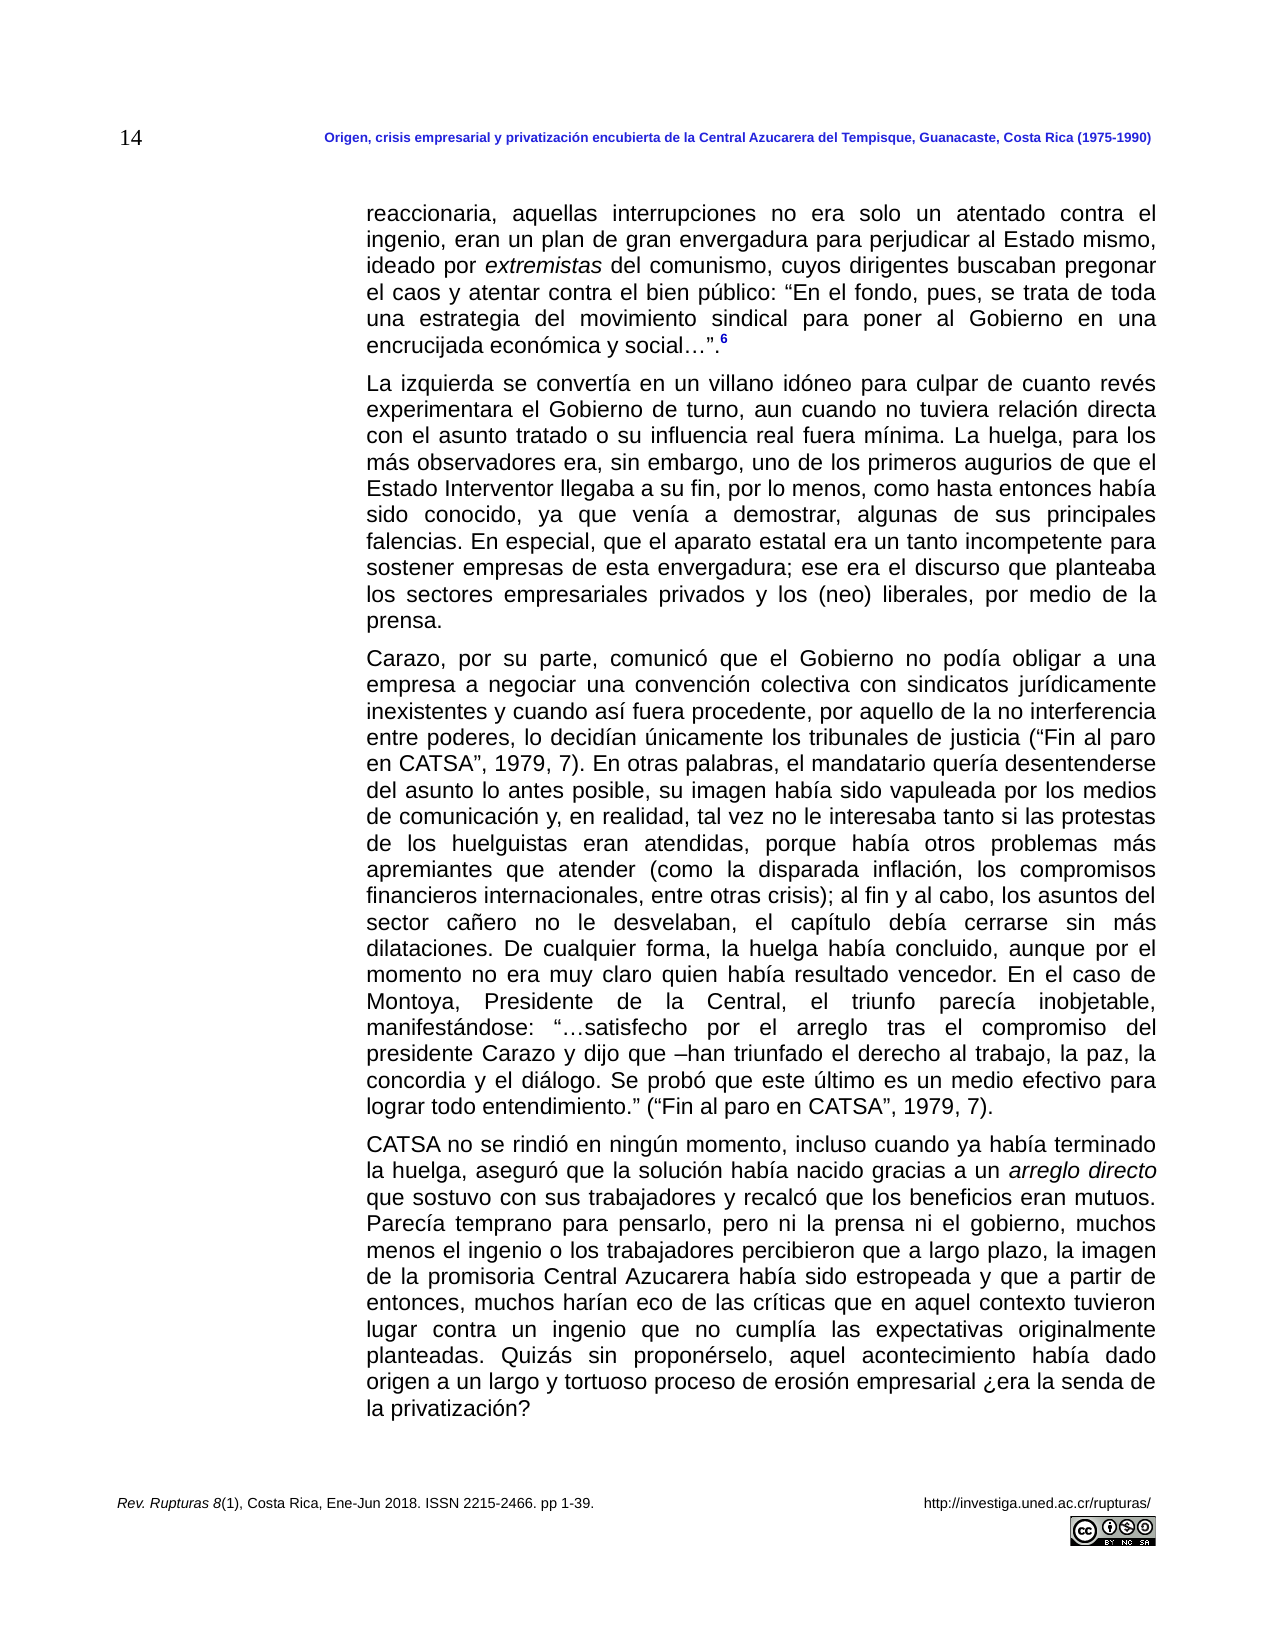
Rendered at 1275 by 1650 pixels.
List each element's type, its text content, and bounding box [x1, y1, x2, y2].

text reaccionaria, aquellas interrupciones no era solo un atentado contra el ingenio, eran un plan de gran envergadura para perjudicar al Estado mismo, ideado por extremistas del comunismo, cuyos dirigentes buscaban pregonar el caos y atentar contra el bien público: “En el fondo, pues, se trata de toda una estrategia del movimiento sindical para poner al Gobierno en una encrucijada económica y social…”.6 [366, 200, 1157, 358]
text La izquierda se convertía en un villano idóneo para culpar de cuanto revés experimentara el Gobierno de turno, aun cuando no tuviera relación directa con el asunto tratado o su influencia real fuera mínima. La huelga, para los más observadores era, sin embargo, uno de los primeros augurios de que el Estado Interventor llegaba a su fin, por lo menos, como hasta entonces había sido conocido, ya que venía a demostrar, algunas de sus principales falencias. En especial, que el aparato estatal era un tanto incompetente para sostener empresas de esta envergadura; ese era el discurso que planteaba los sectores empresariales privados y los (neo) liberales, por medio de la prensa. [366, 370, 1157, 633]
text Carazo, por su parte, comunicó que el Gobierno no podía obligar a una empresa a negociar una convención colectiva con sindicatos jurídicamente inexistentes y cuando así fuera procedente, por aquello de la no interferencia entre poderes, lo decidían únicamente los tribunales de justicia (“Fin al paro en CATSA”, 1979, 7). En otras palabras, el mandatario quería desentenderse del asunto lo antes posible, su imagen había sido vapuleada por los medios de comunicación y, en realidad, tal vez no le interesaba tanto si las protestas de los huelguistas eran atendidas, porque había otros problemas más apremiantes que atender (como la disparada inflación, los compromisos financieros internacionales, entre otras crisis); al fin y al cabo, los asuntos del sector cañero no le desvelaban, el capítulo debía cerrarse sin más dilataciones. De cualquier forma, la huelga había concluido, aunque por el momento no era muy claro quien había resultado vencedor. En el caso de Montoya, Presidente de la Central, el triunfo parecía inobjetable, manifestándose: “…satisfecho por el arreglo tras el compromiso del presidente Carazo y dijo que –han triunfado el derecho al trabajo, la paz, la concordia y el diálogo. Se probó que este último es un medio efectivo para lograr todo entendimiento.” (“Fin al paro en CATSA”, 1979, 7). [366, 645, 1157, 1119]
picture [1070, 1516, 1156, 1546]
text CATSA no se rindió en ningún momento, incluso cuando ya había terminado la huelga, aseguró que la solución había nacido gracias a un arreglo directo que sostuvo con sus trabajadores y recalcó que los beneficios eran mutuos. Parecía temprano para pensarlo, pero ni la prensa ni el gobierno, muchos menos el ingenio o los trabajadores percibieron que a largo plazo, la imagen de la promisoria Central Azucarera había sido estropeada y que a partir de entonces, muchos harían eco de las críticas que en aquel contexto tuvieron lugar contra un ingenio que no cumplía las expectativas originalmente planteadas. Quizás sin proponérselo, aquel acontecimiento había dado origen a un largo y tortuoso proceso de erosión empresarial ¿era la senda de la privatización? [366, 1131, 1157, 1421]
